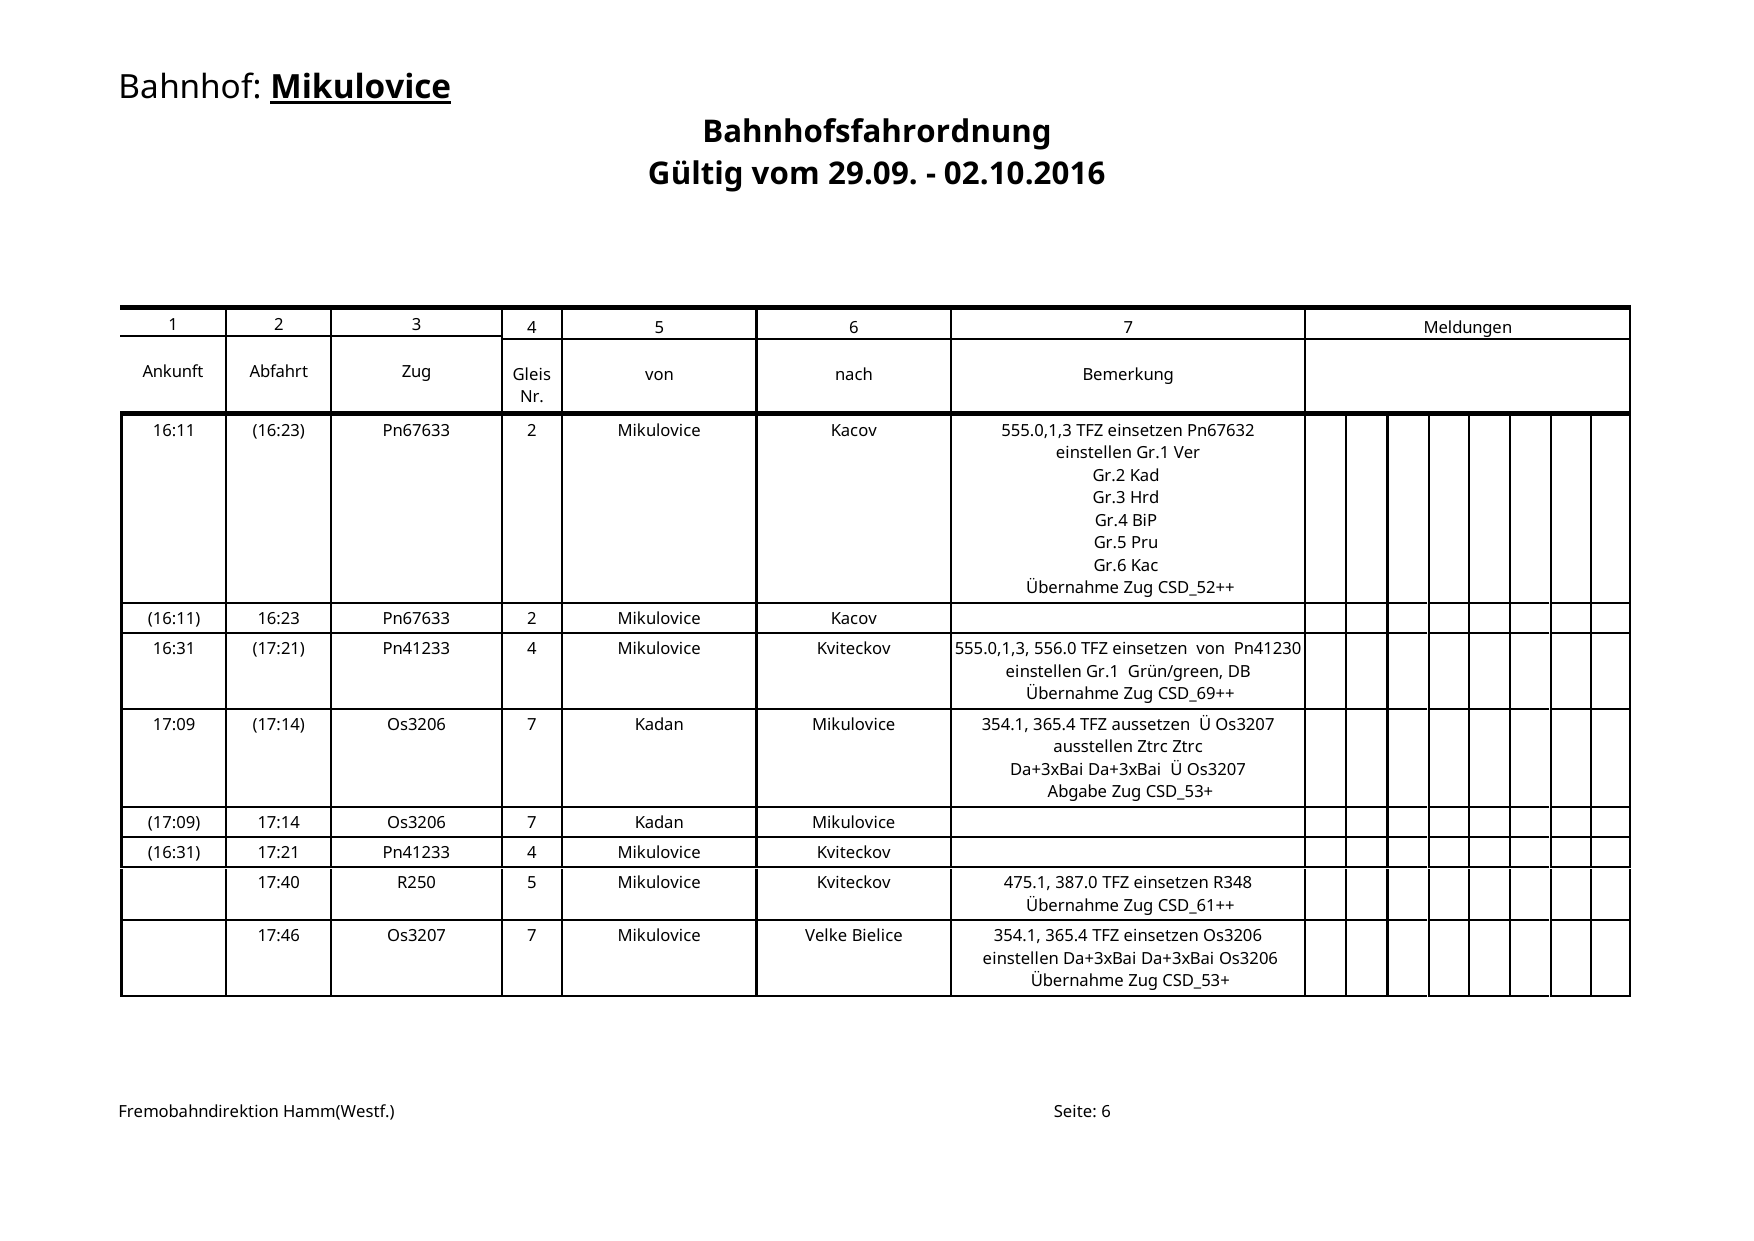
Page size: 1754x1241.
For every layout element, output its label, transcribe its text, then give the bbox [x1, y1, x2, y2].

table_cell Kviteckov [758, 869, 950, 919]
table_cell [952, 604, 1304, 632]
table_cell [1347, 634, 1386, 708]
table_cell [1592, 710, 1629, 806]
table_header 7 Bemerkung [952, 340, 1304, 411]
table_cell [1430, 604, 1468, 632]
table_cell [1552, 808, 1590, 836]
table_cell (16:23) [227, 416, 330, 602]
table_cell Pn67633 [332, 416, 501, 602]
table_cell 16:11 [123, 416, 225, 602]
table_cell [1306, 838, 1345, 866]
table_cell [1430, 634, 1468, 708]
table_cell [1592, 808, 1629, 836]
table_header 3 Zug [332, 310, 501, 335]
table_cell [1552, 710, 1590, 806]
table_header 5 von [563, 310, 755, 338]
table_cell Pn41233 [332, 838, 501, 866]
table_cell [1592, 416, 1629, 602]
table_cell [952, 808, 1304, 836]
table_cell (16:31) [123, 838, 225, 866]
table_cell Mikulovice [563, 634, 755, 708]
table_header [1306, 340, 1629, 411]
table_cell [1389, 416, 1427, 602]
table_cell 4 [503, 838, 561, 866]
table_cell [1552, 921, 1590, 995]
table_header 3 Zug [332, 337, 501, 411]
table_cell Mikulovice [563, 869, 755, 919]
table_cell [1347, 808, 1386, 836]
table_cell [1592, 921, 1629, 995]
table_cell Kadan [563, 808, 755, 836]
table_cell Kviteckov [758, 634, 950, 708]
table_cell [1389, 838, 1427, 866]
table_cell (17:09) [123, 808, 225, 836]
table_header Meldungen [1306, 310, 1629, 338]
table_cell [952, 838, 1304, 866]
table_cell [1430, 869, 1468, 919]
table_cell Os3206 [332, 808, 501, 836]
table_cell [1389, 710, 1427, 806]
table_header 4 Gleis Nr. [503, 340, 561, 411]
table_cell (16:11) [123, 604, 225, 632]
table_cell [1389, 604, 1427, 632]
table_cell [1306, 808, 1345, 836]
table_cell 16:31 [123, 634, 225, 708]
table_cell Pn67633 [332, 604, 501, 632]
table_cell Mikulovice [563, 416, 755, 602]
table_cell [1511, 604, 1549, 632]
table_cell (17:14) [227, 710, 330, 806]
table_cell [1430, 416, 1468, 602]
table_cell [1470, 838, 1509, 866]
table_cell R250 [332, 869, 501, 919]
table_cell [1592, 634, 1629, 708]
table_cell [1430, 710, 1468, 806]
table_header 2 Abfahrt [227, 310, 330, 335]
table_cell [1430, 838, 1468, 866]
table_cell [1511, 416, 1549, 602]
table_cell [1430, 808, 1468, 836]
table_cell [1592, 869, 1629, 919]
table_cell Kadan [563, 710, 755, 806]
table_cell 555.0,1,3, 556.0 TFZ einsetzen von Pn41230 einstellen Gr.1 Grün/green, DB Übernahme Zug CSD_69++ [952, 634, 1304, 708]
table_cell Mikulovice [758, 808, 950, 836]
table_header 1 Ankunft [120, 310, 225, 335]
table_cell Os3207 [332, 921, 501, 995]
table_cell [1347, 921, 1386, 995]
table_cell [1306, 921, 1345, 995]
table_cell [123, 869, 225, 919]
table_cell [1511, 634, 1549, 708]
table_cell [1470, 710, 1509, 806]
table_cell 354.1, 365.4 TFZ aussetzen Ü Os3207 ausstellen Ztrc Ztrc Da+3xBai Da+3xBai Ü Os3207 Abgabe Zug CSD_53+ [952, 710, 1304, 806]
table_cell [1347, 838, 1386, 866]
table_cell [1552, 838, 1590, 866]
table_cell Mikulovice [563, 604, 755, 632]
table_cell 16:23 [227, 604, 330, 632]
table_cell [1347, 710, 1386, 806]
table_header 7 Bemerkung [952, 310, 1304, 338]
table_cell 7 [503, 808, 561, 836]
table_cell [1511, 921, 1549, 995]
table_cell Mikulovice [563, 921, 755, 995]
table_cell Pn41233 [332, 634, 501, 708]
table_cell Mikulovice [758, 710, 950, 806]
table_cell 17:21 [227, 838, 330, 866]
table_cell [123, 921, 225, 995]
table_cell [1470, 416, 1509, 602]
table_cell [1470, 869, 1509, 919]
table_cell [1347, 416, 1386, 602]
table_cell Os3206 [332, 710, 501, 806]
table_cell [1347, 604, 1386, 632]
table_cell 7 [503, 710, 561, 806]
table_cell [1592, 604, 1629, 632]
table_header 5 von [563, 340, 755, 411]
table_cell [1470, 604, 1509, 632]
table_cell Kviteckov [758, 838, 950, 866]
table_cell 17:09 [123, 710, 225, 806]
table_header 1 Ankunft [120, 337, 225, 411]
table_cell [1511, 838, 1549, 866]
table_cell [1389, 869, 1427, 919]
table_cell 2 [503, 604, 561, 632]
table_cell [1306, 710, 1345, 806]
table_cell 17:40 [227, 869, 330, 919]
table_cell [1389, 808, 1427, 836]
table_cell [1306, 604, 1345, 632]
table_cell [1511, 808, 1549, 836]
table_cell 17:46 [227, 921, 330, 995]
table_cell [1552, 604, 1590, 632]
table_cell 354.1, 365.4 TFZ einsetzen Os3206 einstellen Da+3xBai Da+3xBai Os3206 Übernahme Zug CSD_53+ [952, 921, 1304, 995]
table_cell 4 [503, 634, 561, 708]
table_cell [1430, 921, 1468, 995]
table_cell 475.1, 387.0 TFZ einsetzen R348 Übernahme Zug CSD_61++ [952, 869, 1304, 919]
table_cell 555.0,1,3 TFZ einsetzen Pn67632 einstellen Gr.1 Ver Gr.2 Kad Gr.3 Hrd Gr.4 BiP Gr.5 Pru Gr.6 Kac Übernahme Zug CSD_52++ [952, 416, 1304, 602]
table_cell [1511, 869, 1549, 919]
table_cell [1552, 869, 1590, 919]
table_cell [1306, 869, 1345, 919]
table_cell [1389, 634, 1427, 708]
table_cell Kacov [758, 416, 950, 602]
table_cell 5 [503, 869, 561, 919]
table_cell [1306, 416, 1345, 602]
table_cell Mikulovice [563, 838, 755, 866]
table_cell Kacov [758, 604, 950, 632]
table_cell 7 [503, 921, 561, 995]
table_header 2 Abfahrt [227, 337, 330, 411]
table_cell [1470, 921, 1509, 995]
table_header 6 nach [758, 310, 950, 338]
table_cell [1306, 634, 1345, 708]
table_cell Velke Bielice [758, 921, 950, 995]
table_cell 2 [503, 416, 561, 602]
table_header 6 nach [758, 340, 950, 411]
table_cell [1552, 634, 1590, 708]
table_cell [1347, 869, 1386, 919]
table_cell (17:21) [227, 634, 330, 708]
table_header 4 Gleis Nr. [503, 310, 561, 338]
table_cell [1470, 808, 1509, 836]
table_cell [1511, 710, 1549, 806]
table_cell 17:14 [227, 808, 330, 836]
table_cell [1389, 921, 1427, 995]
table_cell [1552, 416, 1590, 602]
table_cell [1470, 634, 1509, 708]
table_cell [1592, 838, 1629, 866]
